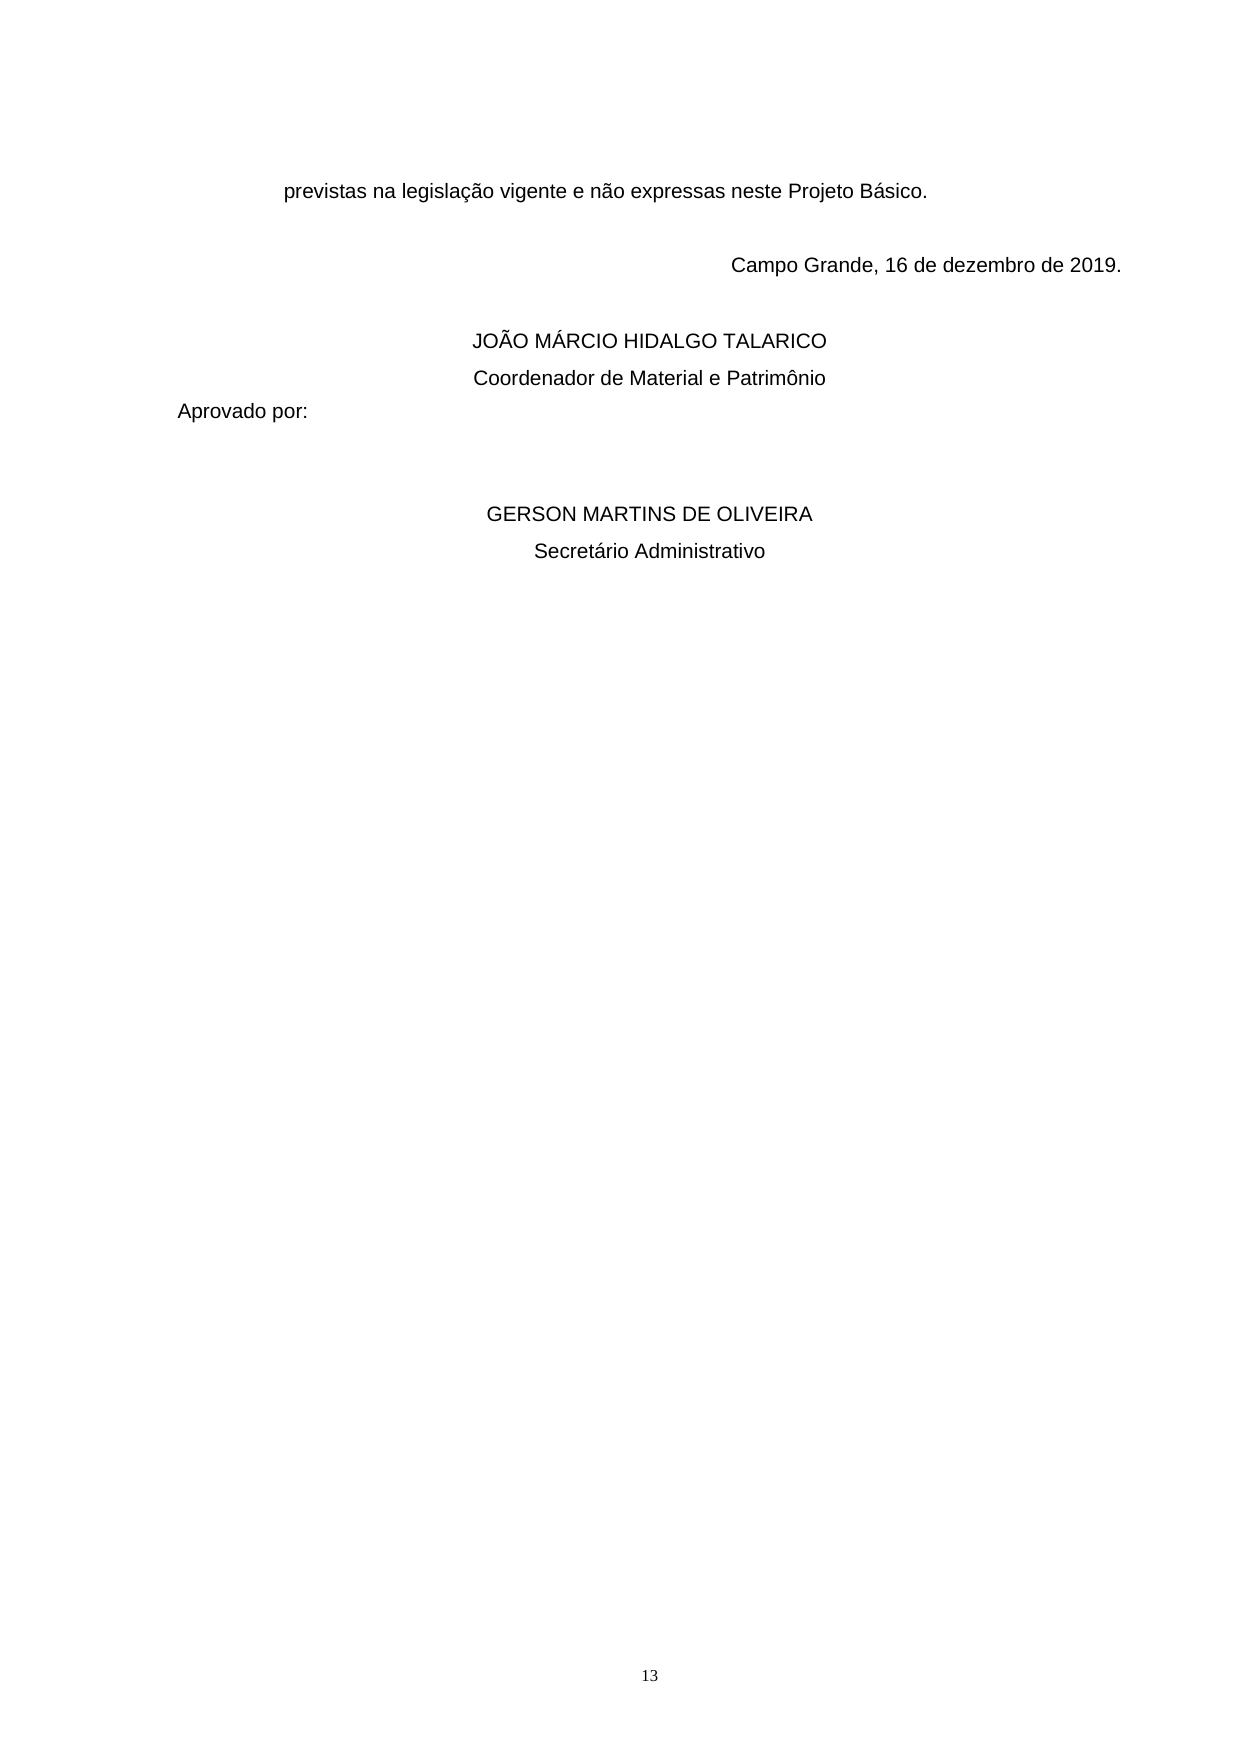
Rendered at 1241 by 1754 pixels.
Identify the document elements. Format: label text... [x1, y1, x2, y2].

text Aprovado por: [177, 402, 1122, 423]
text GERSON MARTINS DE OLIVEIRA [177, 502, 1122, 526]
text Coordenador de Material e Patrimônio [177, 366, 1122, 390]
text Secretário Administrativo [177, 539, 1122, 563]
text JOÃO MÁRCIO HIDALGO TALARICO [177, 329, 1122, 353]
text Campo Grande, 16 de dezembro de 2019. [177, 253, 1122, 277]
list previstas na legislação vigente e não expressas neste Projeto Básico. [224, 177, 1122, 204]
